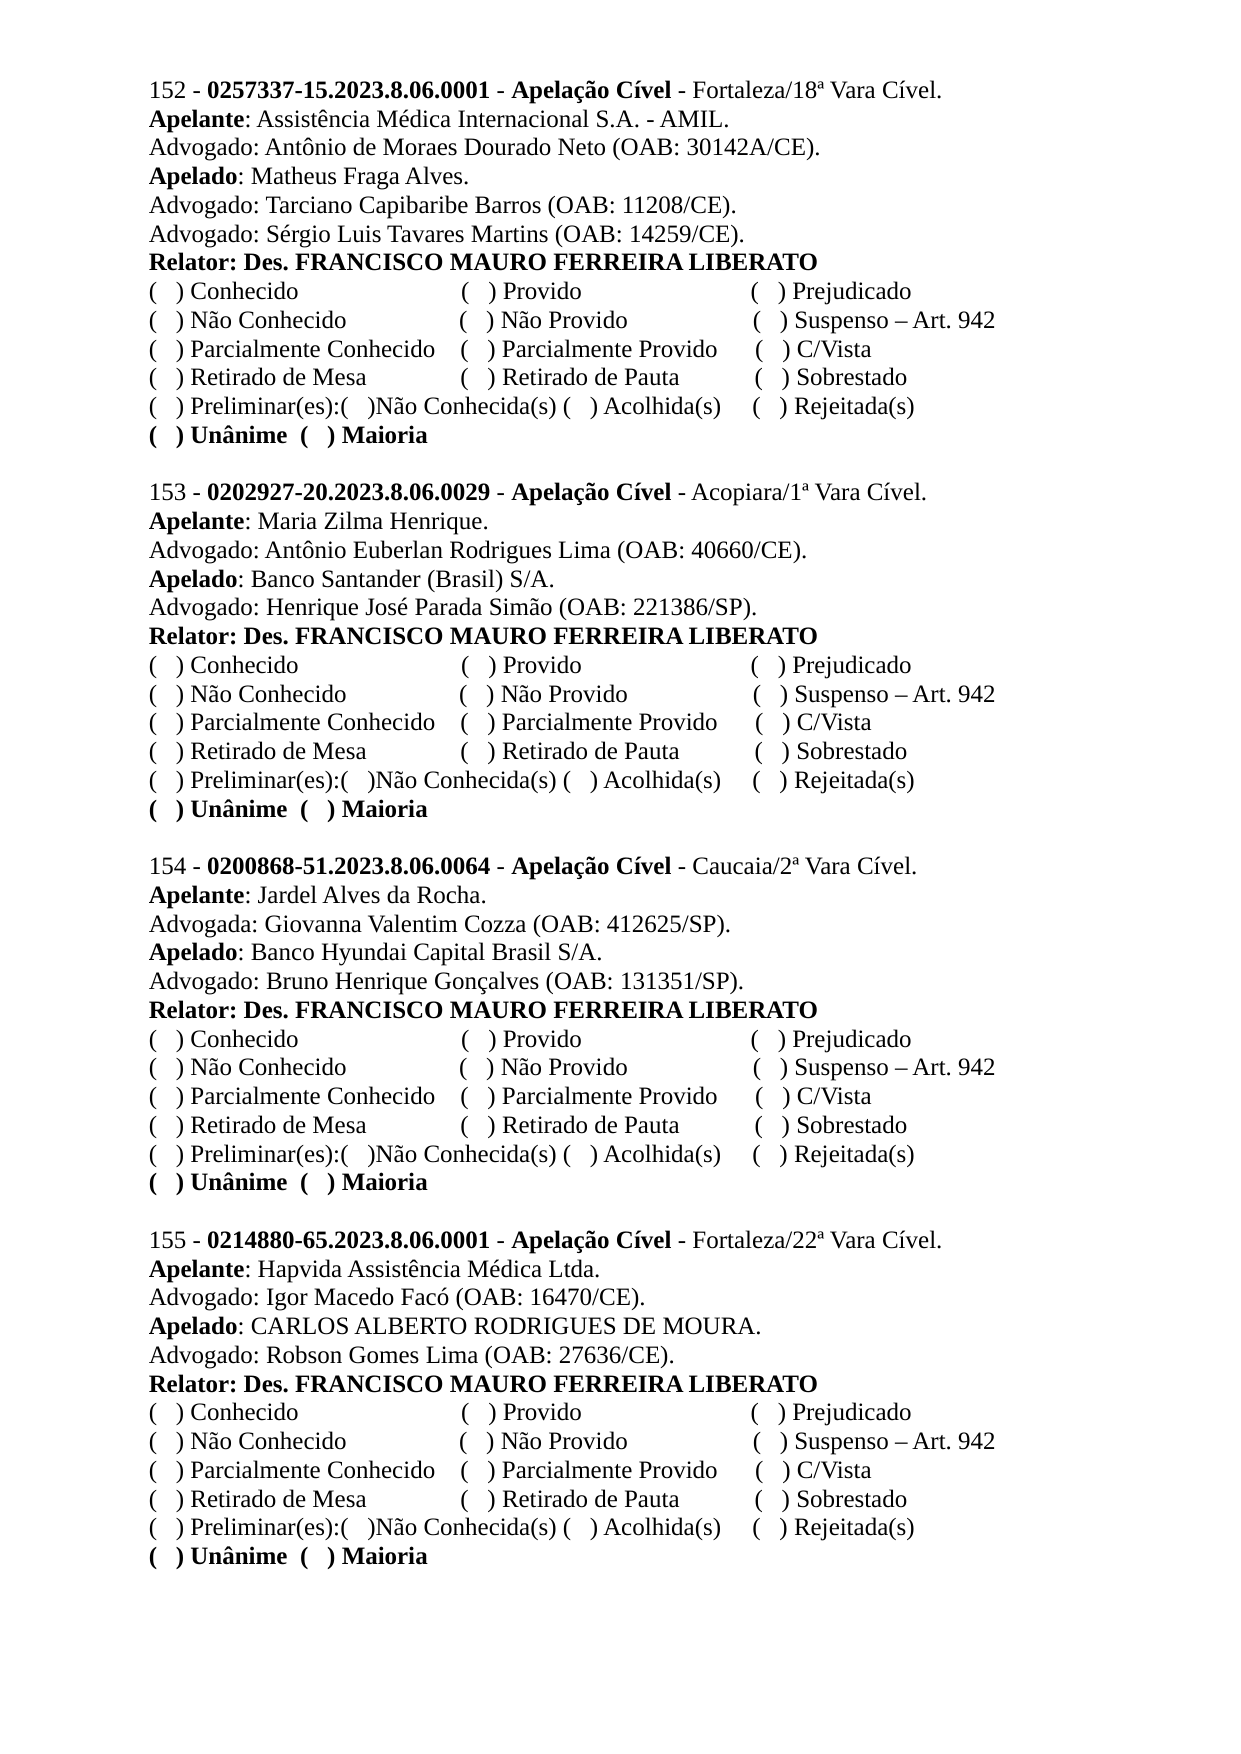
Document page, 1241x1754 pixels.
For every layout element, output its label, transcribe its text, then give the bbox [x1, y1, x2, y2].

text ( ) Conhecido ( ) Provido ( ) Prejudicado [148, 650, 1141, 679]
text Advogada: Giovanna Valentim Cozza (OAB: 412625/SP). [148, 909, 1141, 937]
text ( ) Retirado de Mesa ( ) Retirado de Pauta ( ) Sobrestado [148, 1484, 1158, 1512]
text Advogado: Robson Gomes Lima (OAB: 27636/CE). [148, 1340, 1141, 1369]
text Apelado: Banco Hyundai Capital Brasil S/A. [148, 937, 1141, 966]
text Relator: Des. FRANCISCO MAURO FERREIRA LIBERATO [148, 995, 1141, 1024]
text Advogado: Bruno Henrique Gonçalves (OAB: 131351/SP). [148, 966, 1141, 995]
text 155 - 0214880-65.2023.8.06.0001 - Apelação Cível - Fortaleza/22ª Vara Cível. [148, 1225, 1141, 1254]
text ( ) Unânime ( ) Maioria [148, 1541, 1158, 1570]
text ( ) Retirado de Mesa ( ) Retirado de Pauta ( ) Sobrestado [148, 362, 1158, 391]
text ( ) Não Conhecido ( ) Não Provido ( ) Suspenso – Art. 942 [148, 305, 1158, 334]
text 153 - 0202927-20.2023.8.06.0029 - Apelação Cível - Acopiara/1ª Vara Cível. [148, 477, 1141, 506]
text Apelante: Hapvida Assistência Médica Ltda. [148, 1254, 1141, 1282]
text Relator: Des. FRANCISCO MAURO FERREIRA LIBERATO [148, 1369, 1141, 1397]
text ( ) Preliminar(es):( )Não Conhecida(s) ( ) Acolhida(s) ( ) Rejeitada(s) [148, 1139, 1158, 1167]
text 154 - 0200868-51.2023.8.06.0064 - Apelação Cível - Caucaia/2ª Vara Cível. [148, 851, 1141, 880]
text ( ) Parcialmente Conhecido ( ) Parcialmente Provido ( ) C/Vista [148, 1455, 1158, 1484]
text Apelado: Matheus Fraga Alves. [148, 161, 1141, 190]
text Advogado: Igor Macedo Facó (OAB: 16470/CE). [148, 1282, 1141, 1311]
text ( ) Parcialmente Conhecido ( ) Parcialmente Provido ( ) C/Vista [148, 1081, 1158, 1110]
text ( ) Parcialmente Conhecido ( ) Parcialmente Provido ( ) C/Vista [148, 707, 1158, 736]
text Advogado: Henrique José Parada Simão (OAB: 221386/SP). [148, 592, 1141, 621]
text ( ) Conhecido ( ) Provido ( ) Prejudicado [148, 276, 1141, 305]
text Apelado: Banco Santander (Brasil) S/A. [148, 564, 1141, 592]
text Advogado: Antônio de Moraes Dourado Neto (OAB: 30142A/CE). [148, 132, 1141, 161]
text ( ) Não Conhecido ( ) Não Provido ( ) Suspenso – Art. 942 [148, 1052, 1158, 1081]
text ( ) Conhecido ( ) Provido ( ) Prejudicado [148, 1397, 1141, 1426]
text ( ) Parcialmente Conhecido ( ) Parcialmente Provido ( ) C/Vista [148, 334, 1158, 362]
text ( ) Não Conhecido ( ) Não Provido ( ) Suspenso – Art. 942 [148, 679, 1158, 707]
text Advogado: Sérgio Luis Tavares Martins (OAB: 14259/CE). [148, 219, 1141, 247]
text ( ) Preliminar(es):( )Não Conhecida(s) ( ) Acolhida(s) ( ) Rejeitada(s) [148, 1512, 1158, 1541]
text Apelante: Jardel Alves da Rocha. [148, 880, 1141, 909]
text ( ) Unânime ( ) Maioria [148, 794, 1158, 822]
text 152 - 0257337-15.2023.8.06.0001 - Apelação Cível - Fortaleza/18ª Vara Cível. [148, 75, 1141, 104]
text Advogado: Antônio Euberlan Rodrigues Lima (OAB: 40660/CE). [148, 535, 1141, 564]
text ( ) Retirado de Mesa ( ) Retirado de Pauta ( ) Sobrestado [148, 1110, 1158, 1139]
text ( ) Conhecido ( ) Provido ( ) Prejudicado [148, 1024, 1141, 1052]
text Apelado: CARLOS ALBERTO RODRIGUES DE MOURA. [148, 1311, 1141, 1340]
text Relator: Des. FRANCISCO MAURO FERREIRA LIBERATO [148, 247, 1141, 276]
text ( ) Retirado de Mesa ( ) Retirado de Pauta ( ) Sobrestado [148, 736, 1158, 765]
text Advogado: Tarciano Capibaribe Barros (OAB: 11208/CE). [148, 190, 1141, 219]
text Relator: Des. FRANCISCO MAURO FERREIRA LIBERATO [148, 621, 1141, 650]
text ( ) Preliminar(es):( )Não Conhecida(s) ( ) Acolhida(s) ( ) Rejeitada(s) [148, 765, 1158, 794]
text ( ) Não Conhecido ( ) Não Provido ( ) Suspenso – Art. 942 [148, 1426, 1158, 1455]
text ( ) Unânime ( ) Maioria [148, 1167, 1158, 1196]
text ( ) Unânime ( ) Maioria [148, 420, 1158, 449]
text Apelante: Assistência Médica Internacional S.A. - AMIL. [148, 104, 1141, 132]
text Apelante: Maria Zilma Henrique. [148, 506, 1141, 535]
text ( ) Preliminar(es):( )Não Conhecida(s) ( ) Acolhida(s) ( ) Rejeitada(s) [148, 391, 1158, 420]
